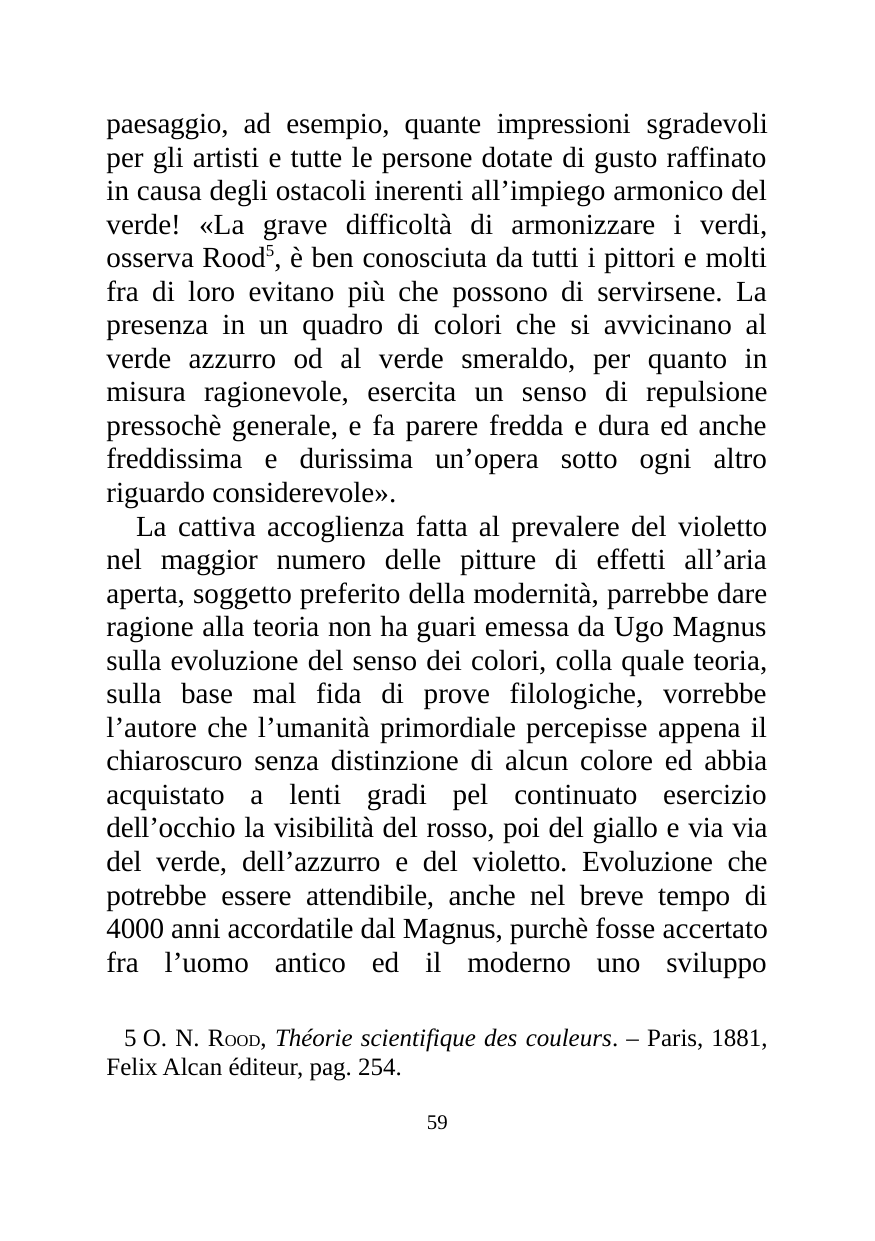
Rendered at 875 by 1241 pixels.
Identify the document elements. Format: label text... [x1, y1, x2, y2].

text O. N. Rood, Théorie scientifique des couleurs. – Paris, 1881, Felix Alcan éditeur, pag. 254. [106, 1023, 768, 1080]
text La cattiva accoglienza fatta al prevalere del violetto nel maggior numero delle pitture di effetti all’aria aperta, soggetto preferito della modernità, parrebbe dare ragione alla teoria non ha guari emessa da Ugo Magnus sulla evoluzione del senso dei colori, colla quale teoria, sulla base mal fida di prove filologiche, vorrebbe l’autore che l’umanità primordiale percepisse appena il chiaroscuro senza distinzione di alcun colore ed abbia acquistato a lenti gradi pel continuato esercizio dell’occhio la visibilità del rosso, poi del giallo e via via del verde, dell’azzurro e del violetto. Evoluzione che potrebbe essere attendibile, anche nel breve tempo di 4000 anni accordatile dal Magnus, purchè fosse accertato fra l’uomo antico ed il moderno uno sviluppo [106, 509, 768, 978]
text paesaggio, ad esempio, quante impressioni sgradevoli per gli artisti e tutte le persone dotate di gusto raffinato in causa degli ostacoli inerenti all’impiego armonico del verde! «La grave difficoltà di armonizzare i verdi, osserva Rood, è ben conosciuta da tutti i pittori e molti fra di loro evitano più che possono di servirsene. La presenza in un quadro di colori che si avvicinano al verde azzurro od al verde smeraldo, per quanto in misura ragionevole, esercita un senso di repulsione pressochè generale, e fa parere fredda e dura ed anche freddissima e durissima un’opera sotto ogni altro riguardo considerevole». [106, 106, 768, 509]
